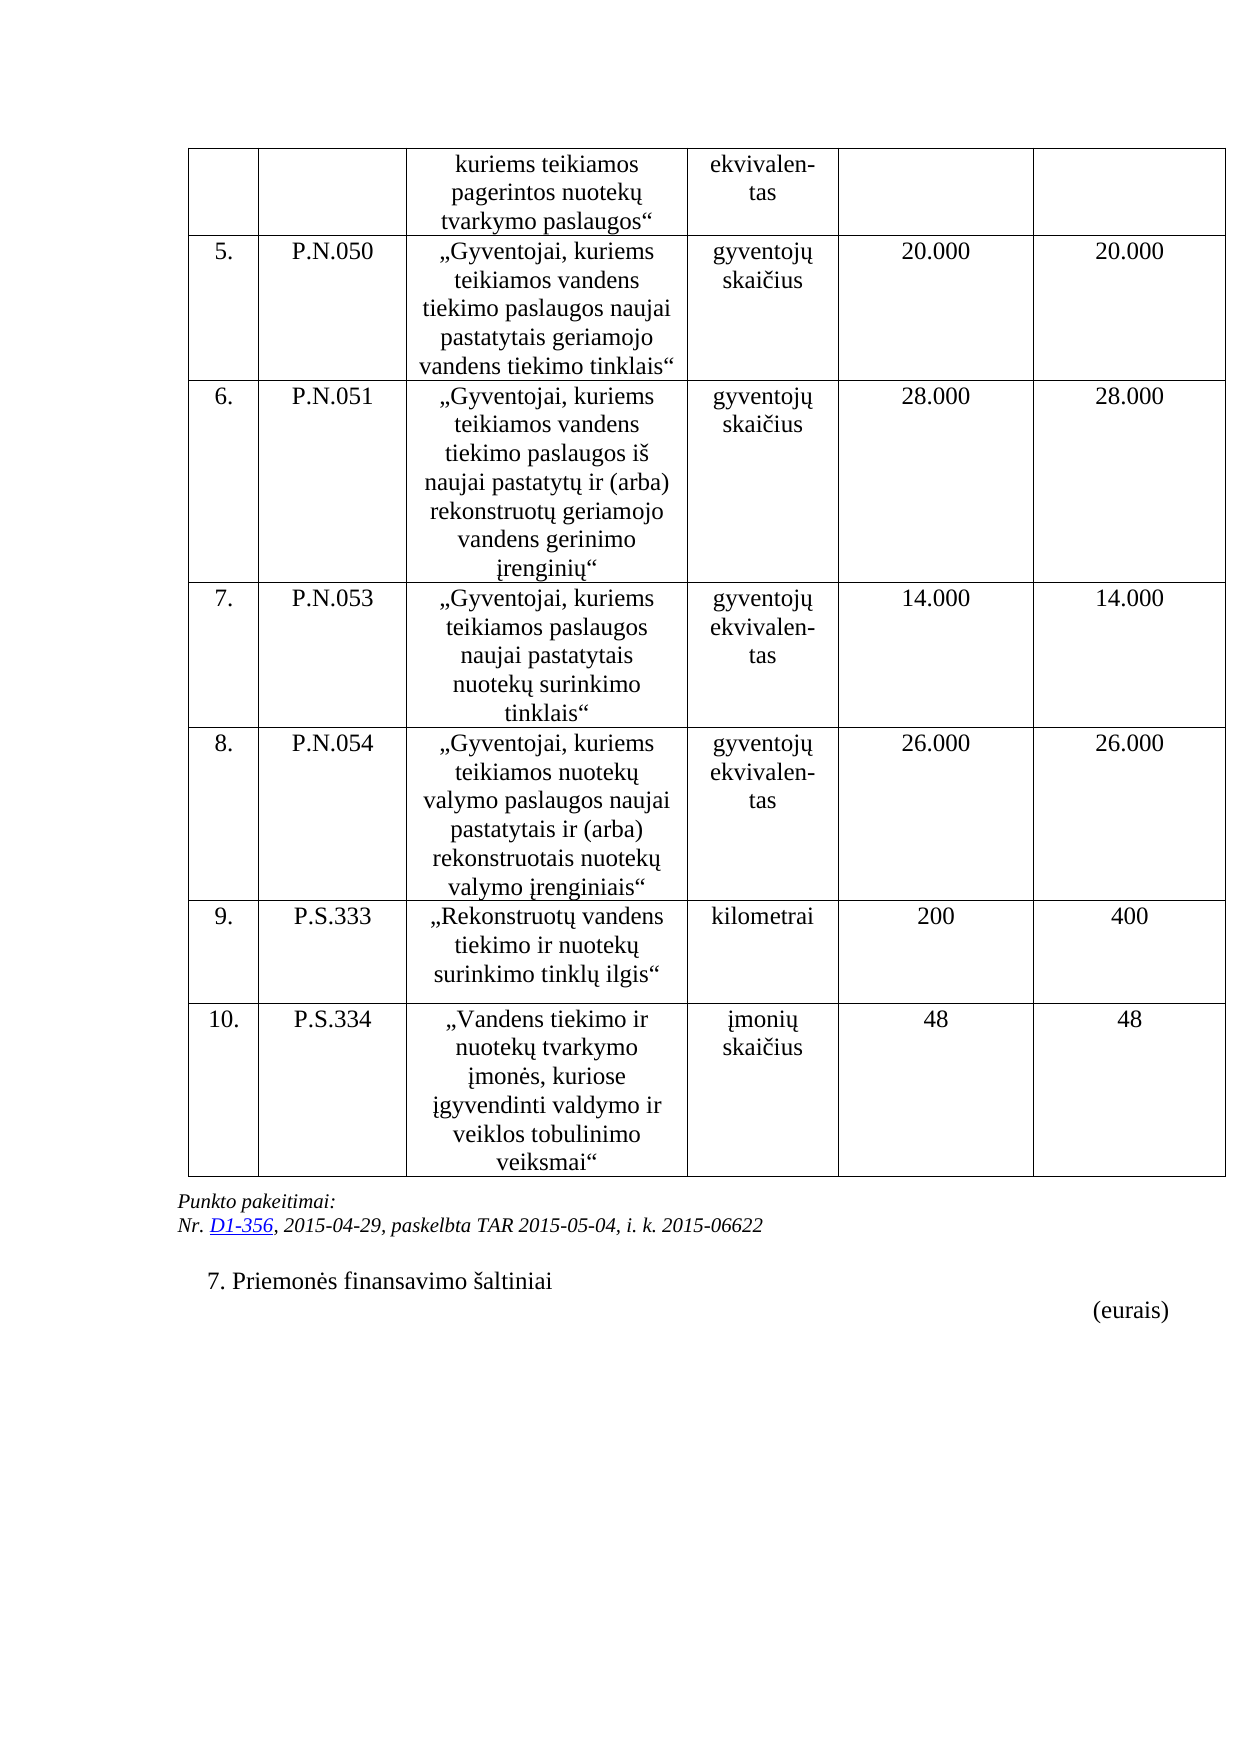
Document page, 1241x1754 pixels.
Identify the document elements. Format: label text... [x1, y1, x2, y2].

table_cell P.N.051 [259, 381, 406, 582]
table_cell 8. [189, 728, 258, 900]
table_cell P.S.333 [259, 901, 406, 1003]
table_cell 48 [839, 1004, 1033, 1176]
table_cell „Rekonstruotų vandens tiekimo ir nuotekų surinkimo tinklų ilgis“ [407, 901, 687, 1003]
table_cell gyventojų ekvivalen-tas [688, 728, 838, 900]
table_cell 26.000 [1034, 728, 1225, 900]
table_cell gyventojų ekvivalen-tas [688, 583, 838, 727]
table_cell [1034, 149, 1225, 235]
table_cell 9. [189, 901, 258, 1003]
table_cell gyventojų skaičius [688, 236, 838, 380]
text Punkto pakeitimai: [177, 1189, 1211, 1213]
table_cell įmonių skaičius [688, 1004, 838, 1176]
table_cell 14.000 [839, 583, 1033, 727]
table_cell P.N.050 [259, 236, 406, 380]
table_cell [839, 149, 1033, 235]
table_cell kuriems teikiamos pagerintos nuotekų tvarkymo paslaugos“ [407, 149, 687, 235]
table_cell „Gyventojai, kuriems teikiamos nuotekų valymo paslaugos naujai pastatytais ir (arba) rekonstruotais nuotekų valymo įrenginiais“ [407, 728, 687, 900]
table_cell 400 [1034, 901, 1225, 1003]
table_cell P.N.053 [259, 583, 406, 727]
table_cell „Gyventojai, kuriems teikiamos vandens tiekimo paslaugos naujai pastatytais geriamojo vandens tiekimo tinklais“ [407, 236, 687, 380]
table_cell [259, 149, 406, 235]
table_cell 28.000 [1034, 381, 1225, 582]
table_cell ekvivalen-tas [688, 149, 838, 235]
text Nr. D1-356, 2015-04-29, paskelbta TAR 2015-05-04, i. k. 2015-06622 [177, 1213, 1211, 1237]
table_cell kilometrai [688, 901, 838, 1003]
table_cell 7. [189, 583, 258, 727]
table_cell 200 [839, 901, 1033, 1003]
table_cell P.N.054 [259, 728, 406, 900]
table_cell „Gyventojai, kuriems teikiamos paslaugos naujai pastatytais nuotekų surinkimo tinklais“ [407, 583, 687, 727]
table_cell gyventojų skaičius [688, 381, 838, 582]
text 7. Priemonės finansavimo šaltiniai [177, 1266, 1211, 1295]
table_cell „Vandens tiekimo ir nuotekų tvarkymo įmonės, kuriose įgyvendinti valdymo ir veiklos tobulinimo veiksmai“ [407, 1004, 687, 1176]
table_cell 20.000 [1034, 236, 1225, 380]
table_cell „Gyventojai, kuriems teikiamos vandens tiekimo paslaugos iš naujai pastatytų ir (arba) rekonstruotų geriamojo vandens gerinimo įrenginių“ [407, 381, 687, 582]
table_cell 5. [189, 236, 258, 380]
table_cell 10. [189, 1004, 258, 1176]
table_cell 6. [189, 381, 258, 582]
table_cell 20.000 [839, 236, 1033, 380]
table_cell 48 [1034, 1004, 1225, 1176]
table_cell P.S.334 [259, 1004, 406, 1176]
table_cell [189, 149, 258, 235]
table_cell 28.000 [839, 381, 1033, 582]
table_cell 26.000 [839, 728, 1033, 900]
text (eurais) [177, 1295, 1211, 1324]
table_cell 14.000 [1034, 583, 1225, 727]
